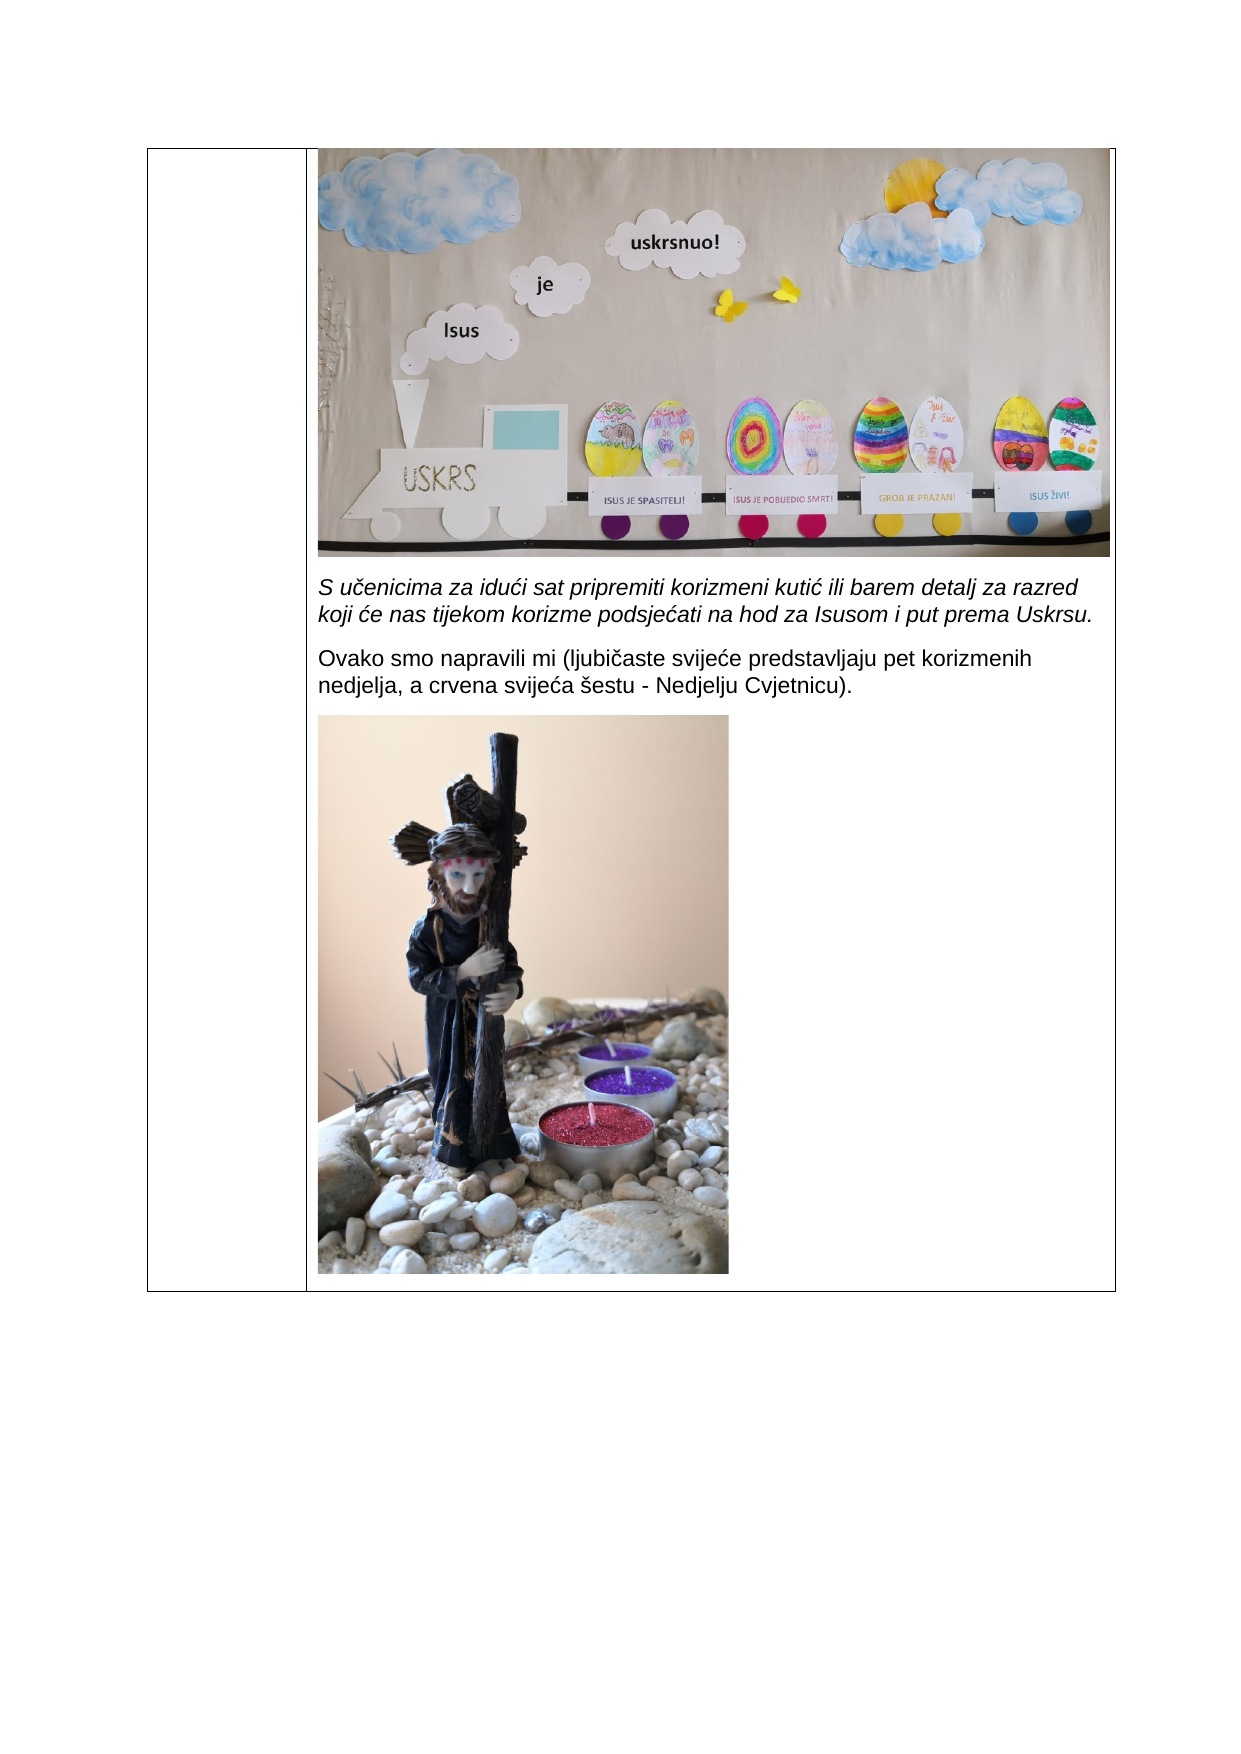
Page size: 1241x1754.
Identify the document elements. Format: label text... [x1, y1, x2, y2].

table_cell S učenicima za idući sat pripremiti korizmeni kutić ili barem detalj za razred koji će nas tijekom korizme podsjećati na hod za Isusom i put prema Uskrsu. Ovako smo napravili mi (ljubičaste svijeće predstavljaju pet korizmenih nedjelja, a crvena svijeća šestu - Nedjelju Cvjetnicu). [307, 149, 1115, 1291]
table_cell [148, 149, 306, 1291]
